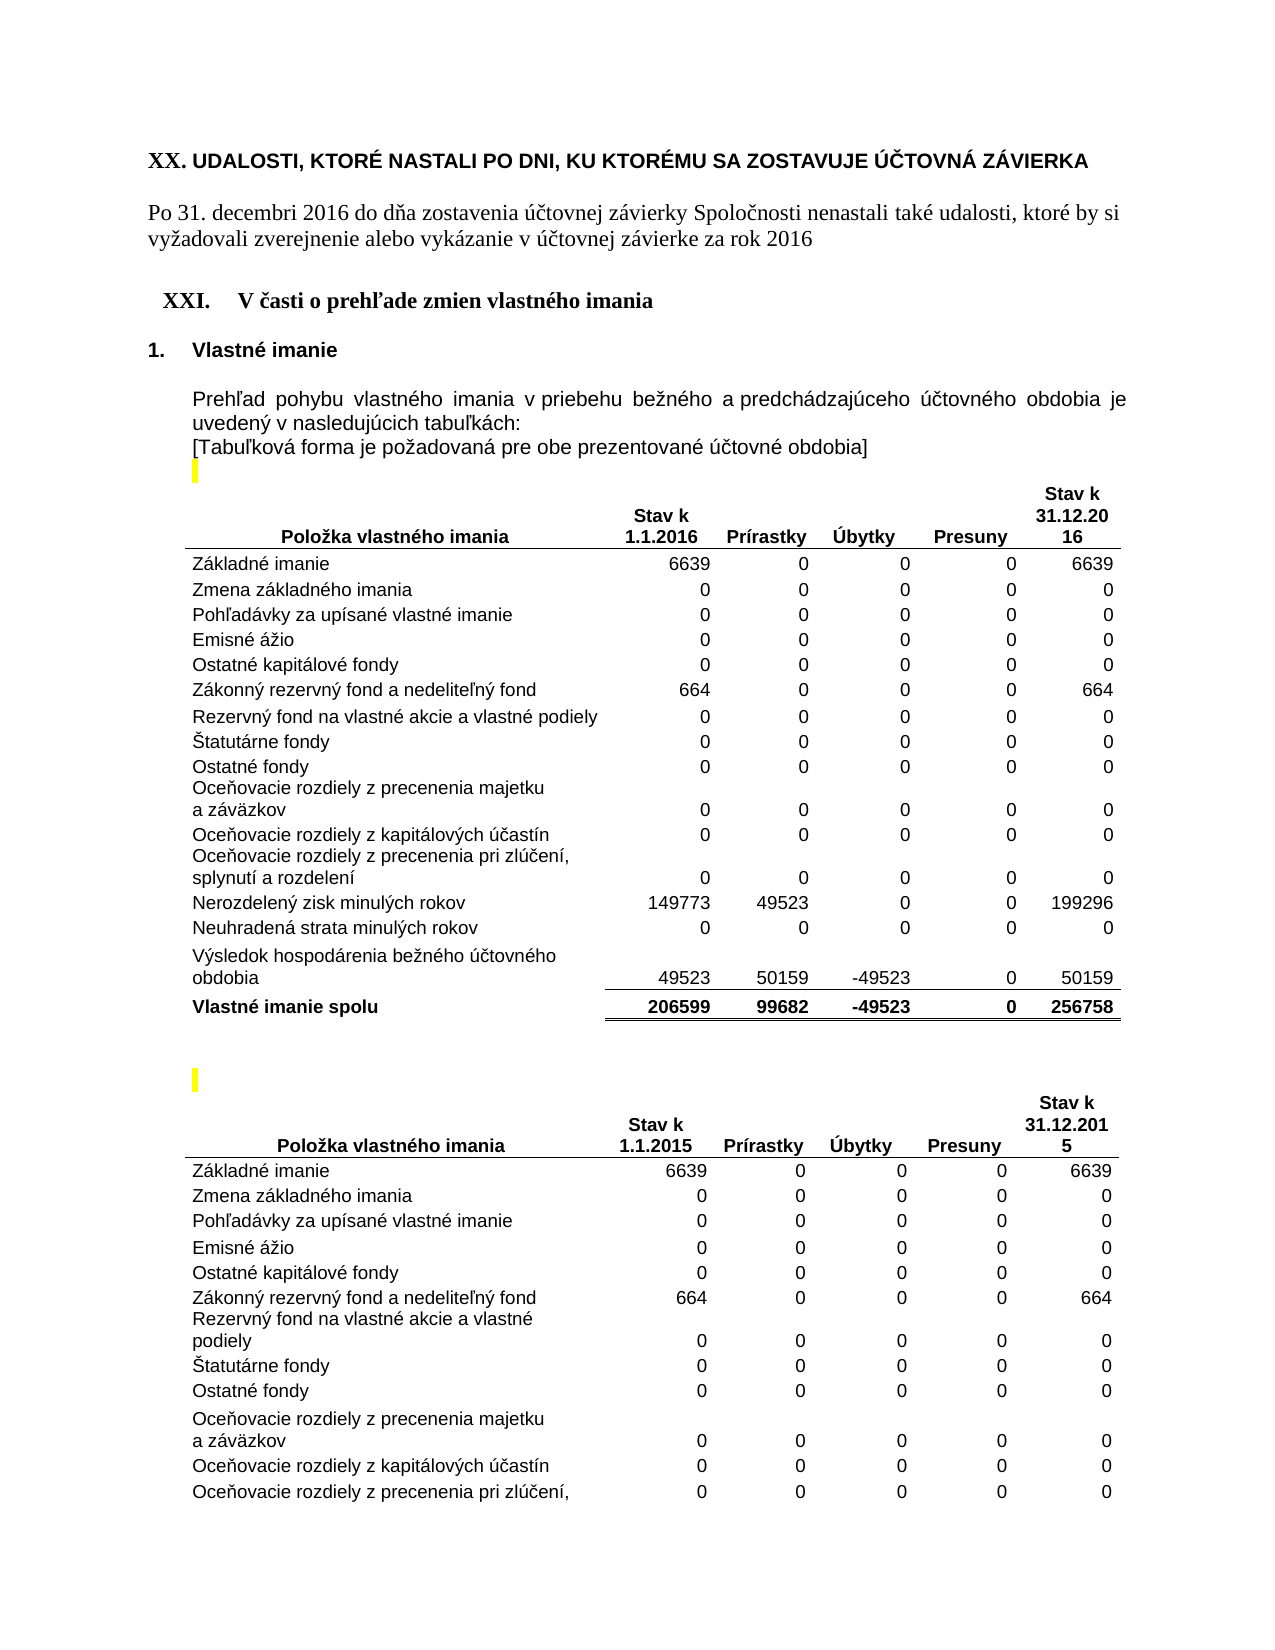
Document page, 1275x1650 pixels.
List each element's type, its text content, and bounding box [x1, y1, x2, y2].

table_cell 0 [816, 676, 917, 701]
table_cell 0 [816, 727, 917, 752]
table_cell 0 [1014, 1182, 1119, 1207]
table_cell 0 [714, 1207, 813, 1232]
table_cell 0 [1024, 701, 1121, 727]
table_cell 0 [597, 1232, 714, 1258]
table_cell 0 [714, 1283, 813, 1308]
table_cell Rezervný fond na vlastné akcie a vlastné podiely [185, 701, 605, 727]
subtitle UDALOSTI, KTORÉ NASTALI PO DNI, KU KTORÉMU SA ZOSTAVUJE ÚČTOVNÁ ZÁVIERKA [148, 148, 1127, 174]
table_cell 0 [597, 1401, 714, 1451]
table_cell 0 [718, 777, 816, 820]
table_cell 0 [918, 820, 1024, 845]
table_cell 0 [918, 939, 1024, 988]
table_cell 0 [597, 1451, 714, 1476]
table_cell 0 [813, 1182, 914, 1207]
table_cell 50159 [718, 939, 816, 988]
table_cell 0 [714, 1308, 813, 1351]
table_cell Ostatné kapitálové fondy [185, 1258, 597, 1283]
table_cell 99682 [718, 990, 816, 1018]
table_cell 0 [816, 777, 917, 820]
table_cell Oceňovacie rozdiely z precenenia majetku a záväzkov [185, 777, 605, 820]
table_cell 0 [914, 1376, 1014, 1401]
table_cell 0 [918, 889, 1024, 913]
table_cell 0 [597, 1376, 714, 1401]
table_cell 0 [918, 549, 1024, 574]
table_cell 0 [1024, 601, 1121, 626]
table_header Položka vlastného imania [185, 483, 605, 547]
table_cell 0 [605, 601, 717, 626]
table_cell 664 [1014, 1283, 1119, 1308]
table_cell 0 [718, 727, 816, 752]
table_cell 0 [1024, 651, 1121, 676]
table_cell 0 [1014, 1401, 1119, 1451]
table_cell 0 [605, 752, 717, 777]
table_cell 149773 [605, 889, 717, 913]
table_cell Ostatné fondy [185, 752, 605, 777]
table_cell 0 [1014, 1451, 1119, 1476]
table_cell 0 [816, 701, 917, 727]
table_cell 0 [918, 914, 1024, 938]
table_cell 0 [918, 777, 1024, 820]
table_cell 0 [914, 1401, 1014, 1451]
table_cell 0 [1014, 1351, 1119, 1376]
table_cell 0 [718, 549, 816, 574]
table_cell 0 [816, 914, 917, 938]
table_cell 0 [918, 626, 1024, 651]
table_cell 0 [605, 820, 717, 845]
table_header Stav k 31.12.2015 [1014, 1092, 1119, 1157]
table_cell 0 [918, 752, 1024, 777]
table_cell 0 [718, 574, 816, 601]
table_cell 0 [813, 1308, 914, 1351]
table_cell 0 [918, 990, 1024, 1018]
table_cell 0 [605, 914, 717, 938]
table_header Položka vlastného imania [185, 1092, 597, 1157]
table_cell 0 [1014, 1207, 1119, 1232]
table_cell 0 [714, 1476, 813, 1502]
table_cell Oceňovacie rozdiely z kapitálových účastín [185, 820, 605, 845]
table_cell Ostatné kapitálové fondy [185, 651, 605, 676]
table_cell 0 [914, 1232, 1014, 1258]
table_cell 0 [816, 820, 917, 845]
table_cell 0 [1024, 777, 1121, 820]
table_header Stav k 1.1.2016 [605, 483, 717, 547]
table_cell Vlastné imanie spolu [185, 989, 605, 1018]
table_cell 0 [1014, 1476, 1119, 1502]
table_cell 0 [918, 845, 1024, 888]
table_cell 0 [718, 820, 816, 845]
table_cell 0 [816, 752, 917, 777]
table_cell 0 [1024, 914, 1121, 938]
table_cell 0 [816, 549, 917, 574]
table_cell 0 [718, 601, 816, 626]
table_cell Výsledok hospodárenia bežného účtovného obdobia [185, 939, 605, 988]
table_cell -49523 [816, 939, 917, 988]
table_cell Zákonný rezervný fond a nedeliteľný fond [185, 1283, 597, 1308]
table_cell 6639 [1014, 1158, 1119, 1182]
table_cell 0 [718, 651, 816, 676]
table_cell Základné imanie [185, 1158, 597, 1182]
table_cell Štatutárne fondy [185, 1351, 597, 1376]
table_cell 0 [605, 727, 717, 752]
table_cell 0 [813, 1451, 914, 1476]
table_cell Emisné ážio [185, 626, 605, 651]
table_cell 0 [813, 1232, 914, 1258]
table_cell 0 [1024, 752, 1121, 777]
table_cell 664 [1024, 676, 1121, 701]
table_cell 0 [714, 1376, 813, 1401]
table_cell 664 [605, 676, 717, 701]
table_cell 0 [1014, 1232, 1119, 1258]
table_header Prírastky [718, 483, 816, 547]
table_cell 0 [605, 701, 717, 727]
table_cell 0 [914, 1308, 1014, 1351]
table_cell Emisné ážio [185, 1232, 597, 1258]
table_header Úbytky [813, 1092, 914, 1157]
table_cell 6639 [597, 1158, 714, 1182]
table_header Stav k 31.12.2016 [1024, 483, 1121, 547]
table_cell 0 [1024, 820, 1121, 845]
table_cell 0 [918, 676, 1024, 701]
table_header Prírastky [714, 1092, 813, 1157]
table_cell 0 [918, 651, 1024, 676]
table_cell 0 [1014, 1258, 1119, 1283]
table_cell 0 [605, 651, 717, 676]
table_cell 6639 [605, 549, 717, 574]
table_cell 0 [816, 889, 917, 913]
table_cell 0 [605, 845, 717, 888]
table_header Úbytky [816, 483, 917, 547]
table_cell 0 [714, 1401, 813, 1451]
table_cell 0 [597, 1258, 714, 1283]
table_cell Pohľadávky za upísané vlastné imanie [185, 1207, 597, 1232]
table_cell Pohľadávky za upísané vlastné imanie [185, 601, 605, 626]
table_cell 0 [918, 574, 1024, 601]
table_cell 0 [605, 626, 717, 651]
table_cell 0 [918, 701, 1024, 727]
table_cell 0 [597, 1351, 714, 1376]
text [Tabuľková forma je požadovaná pre obe prezentované účtovné obdobia] [192, 435, 1127, 459]
table_cell 0 [914, 1451, 1014, 1476]
table_cell 0 [597, 1308, 714, 1351]
table_cell 0 [597, 1476, 714, 1502]
table_cell 0 [918, 601, 1024, 626]
table_cell 0 [605, 574, 717, 601]
table_cell 49523 [605, 939, 717, 988]
table_cell 0 [718, 701, 816, 727]
table_header Stav k 1.1.2015 [597, 1092, 714, 1157]
table_header Presuny [914, 1092, 1014, 1157]
table_cell 0 [718, 752, 816, 777]
table_cell 0 [1024, 626, 1121, 651]
table_cell Neuhradená strata minulých rokov [185, 914, 605, 938]
subtitle V časti o prehľade zmien vlastného imania [162, 287, 1127, 313]
text Po 31. decembri 2016 do dňa zostavenia účtovnej závierky Spoločnosti nenastali také udalosti, ktoré by si vyžadovali zverejnenie alebo vykázanie v účtovnej závierke za rok 2016 [148, 199, 1127, 252]
table_cell 0 [718, 676, 816, 701]
table_cell 0 [918, 727, 1024, 752]
table_cell 0 [718, 845, 816, 888]
table_cell 0 [816, 601, 917, 626]
table_cell Oceňovacie rozdiely z precenenia pri zlúčení, [185, 1476, 597, 1502]
table_cell Oceňovacie rozdiely z kapitálových účastín [185, 1451, 597, 1476]
table_cell 0 [714, 1182, 813, 1207]
table_cell 6639 [1024, 549, 1121, 574]
table_cell Oceňovacie rozdiely z precenenia pri zlúčení, splynutí a rozdelení [185, 845, 605, 888]
table_cell Zákonný rezervný fond a nedeliteľný fond [185, 676, 605, 701]
table_cell 0 [714, 1158, 813, 1182]
table_cell Základné imanie [185, 549, 605, 574]
table_cell 50159 [1024, 939, 1121, 988]
table_cell 0 [1014, 1376, 1119, 1401]
table_cell 0 [914, 1258, 1014, 1283]
table_cell 0 [1014, 1308, 1119, 1351]
table_cell 0 [816, 574, 917, 601]
table_cell Rezervný fond na vlastné akcie a vlastné podiely [185, 1308, 597, 1351]
table_cell 0 [914, 1158, 1014, 1182]
text Prehľad pohybu vlastného imania v priebehu bežného a predchádzajúceho účtovného obdobia je uvedený v nasledujúcich tabuľkách: [192, 387, 1127, 435]
subtitle Vlastné imanie [148, 338, 1127, 362]
table_header Presuny [918, 483, 1024, 547]
table_cell 0 [605, 777, 717, 820]
table_cell 0 [813, 1351, 914, 1376]
table_cell 0 [813, 1476, 914, 1502]
table_cell 0 [714, 1258, 813, 1283]
table_cell 0 [597, 1182, 714, 1207]
table_cell 0 [1024, 845, 1121, 888]
table_cell 0 [597, 1207, 714, 1232]
table_cell 0 [914, 1476, 1014, 1502]
table_cell 0 [816, 651, 917, 676]
table_cell 0 [816, 845, 917, 888]
table_cell 0 [914, 1283, 1014, 1308]
table_cell Oceňovacie rozdiely z precenenia majetku a záväzkov [185, 1401, 597, 1451]
table_cell Štatutárne fondy [185, 727, 605, 752]
table_cell 0 [1024, 574, 1121, 601]
table_cell -49523 [816, 990, 917, 1018]
table_cell 0 [1024, 727, 1121, 752]
table_cell 0 [816, 626, 917, 651]
table_cell 0 [914, 1207, 1014, 1232]
table_cell 0 [714, 1232, 813, 1258]
table_cell 0 [714, 1451, 813, 1476]
table_cell 0 [813, 1283, 914, 1308]
table_cell 49523 [718, 889, 816, 913]
table_cell Ostatné fondy [185, 1376, 597, 1401]
table_cell 199296 [1024, 889, 1121, 913]
table_cell Zmena základného imania [185, 574, 605, 601]
table_cell 0 [813, 1207, 914, 1232]
table_cell Zmena základného imania [185, 1182, 597, 1207]
table_cell Nerozdelený zisk minulých rokov [185, 889, 605, 913]
table_cell 0 [914, 1351, 1014, 1376]
table_cell 256758 [1024, 990, 1121, 1018]
table_cell 0 [813, 1158, 914, 1182]
table_cell 0 [813, 1258, 914, 1283]
table_cell 0 [714, 1351, 813, 1376]
table_cell 0 [718, 914, 816, 938]
table_cell 664 [597, 1283, 714, 1308]
table_cell 0 [813, 1401, 914, 1451]
table_cell 0 [718, 626, 816, 651]
table_cell 0 [813, 1376, 914, 1401]
table_cell 0 [914, 1182, 1014, 1207]
table_cell 206599 [605, 990, 717, 1018]
